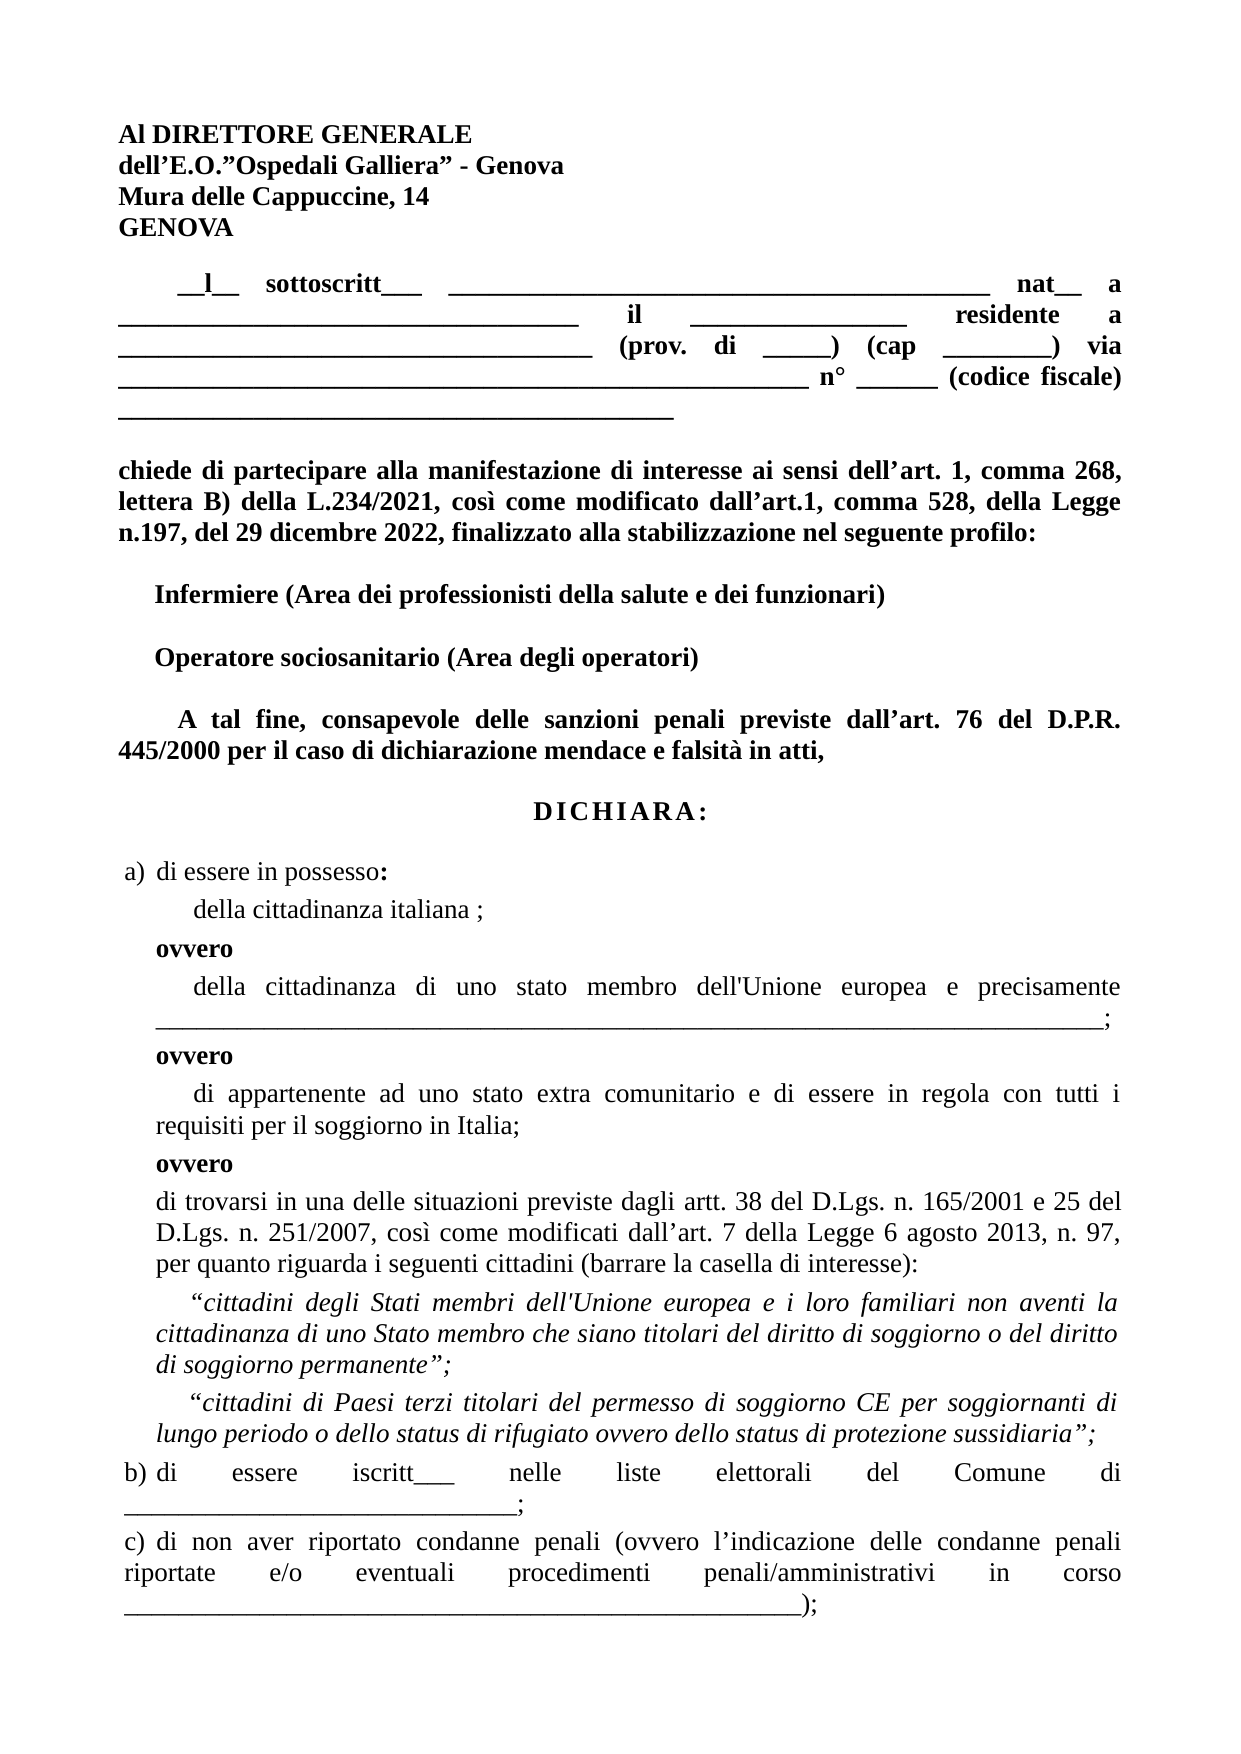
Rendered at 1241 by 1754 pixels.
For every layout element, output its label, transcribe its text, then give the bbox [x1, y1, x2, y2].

text Al DIRETTORE GENERALE [118, 118, 1122, 149]
text  “cittadini degli Stati membri dell'Unione europea e i loro familiari non aventi la cittadinanza di uno Stato membro che siano titolari del diritto di soggiorno o del diritto di soggiorno permanente”; [156, 1286, 1122, 1379]
text di trovarsi in una delle situazioni previste dagli artt. 38 del D.Lgs. n. 165/2001 e 25 del D.Lgs. n. 251/2007, così come modificati dall’art. 7 della Legge 6 agosto 2013, n. 97, per quanto riguarda i seguenti cittadini (barrare la casella di interesse): [156, 1185, 1122, 1279]
text  di appartenente ad uno stato extra comunitario e di essere in regola con tutti i requisiti per il soggiorno in Italia; [156, 1078, 1122, 1140]
text Mura delle Cappuccine, 14 [118, 180, 1122, 212]
text ovvero [156, 1147, 1122, 1178]
text ovvero [156, 932, 1122, 963]
list di essere iscritt___ nelle liste elettorali del Comune di _____________________________; [124, 1456, 1122, 1518]
text  “cittadini di Paesi terzi titolari del permesso di soggiorno CE per soggiornanti di lungo periodo o dello status di rifugiato ovvero dello status di protezione sussidiaria”; [156, 1386, 1122, 1448]
text __l__ sottoscritt___ ________________________________________ nat__ a __________________________________ il ________________ residente a ___________________________________ (prov. di _____) (cap ________) via ___________________________________________________ n° ______ (codice fiscale) _________________________________________ [118, 267, 1122, 423]
text DICHIARA: [118, 795, 1122, 826]
text  Operatore sociosanitario (Area degli operatori) [118, 641, 1122, 672]
text GENOVA [118, 212, 1122, 243]
text  della cittadinanza italiana ; [156, 893, 1122, 925]
text  Infermiere (Area dei professionisti della salute e dei funzionari) [118, 578, 1122, 609]
text A tal fine, consapevole delle sanzioni penali previste dall’art. 76 del D.P.R. 445/2000 per il caso di dichiarazione mendace e falsità in atti, [118, 703, 1122, 765]
list di essere in possesso: [124, 855, 1122, 886]
text ovvero [156, 1039, 1122, 1071]
text  della cittadinanza di uno stato membro dell'Unione europea e precisamente ______________________________________________________________________; [156, 970, 1122, 1032]
text dell’E.O.”Ospedali Galliera” - Genova [118, 149, 1122, 180]
list di non aver riportato condanne penali (ovvero l’indicazione delle condanne penali riportate e/o eventuali procedimenti penali/amministrativi in corso __________________________________________________); [124, 1525, 1122, 1618]
text chiede di partecipare alla manifestazione di interesse ai sensi dell’art. 1, comma 268, lettera B) della L.234/2021, così come modificato dall’art.1, comma 528, della Legge n.197, del 29 dicembre 2022, finalizzato alla stabilizzazione nel seguente profilo: [118, 454, 1122, 547]
